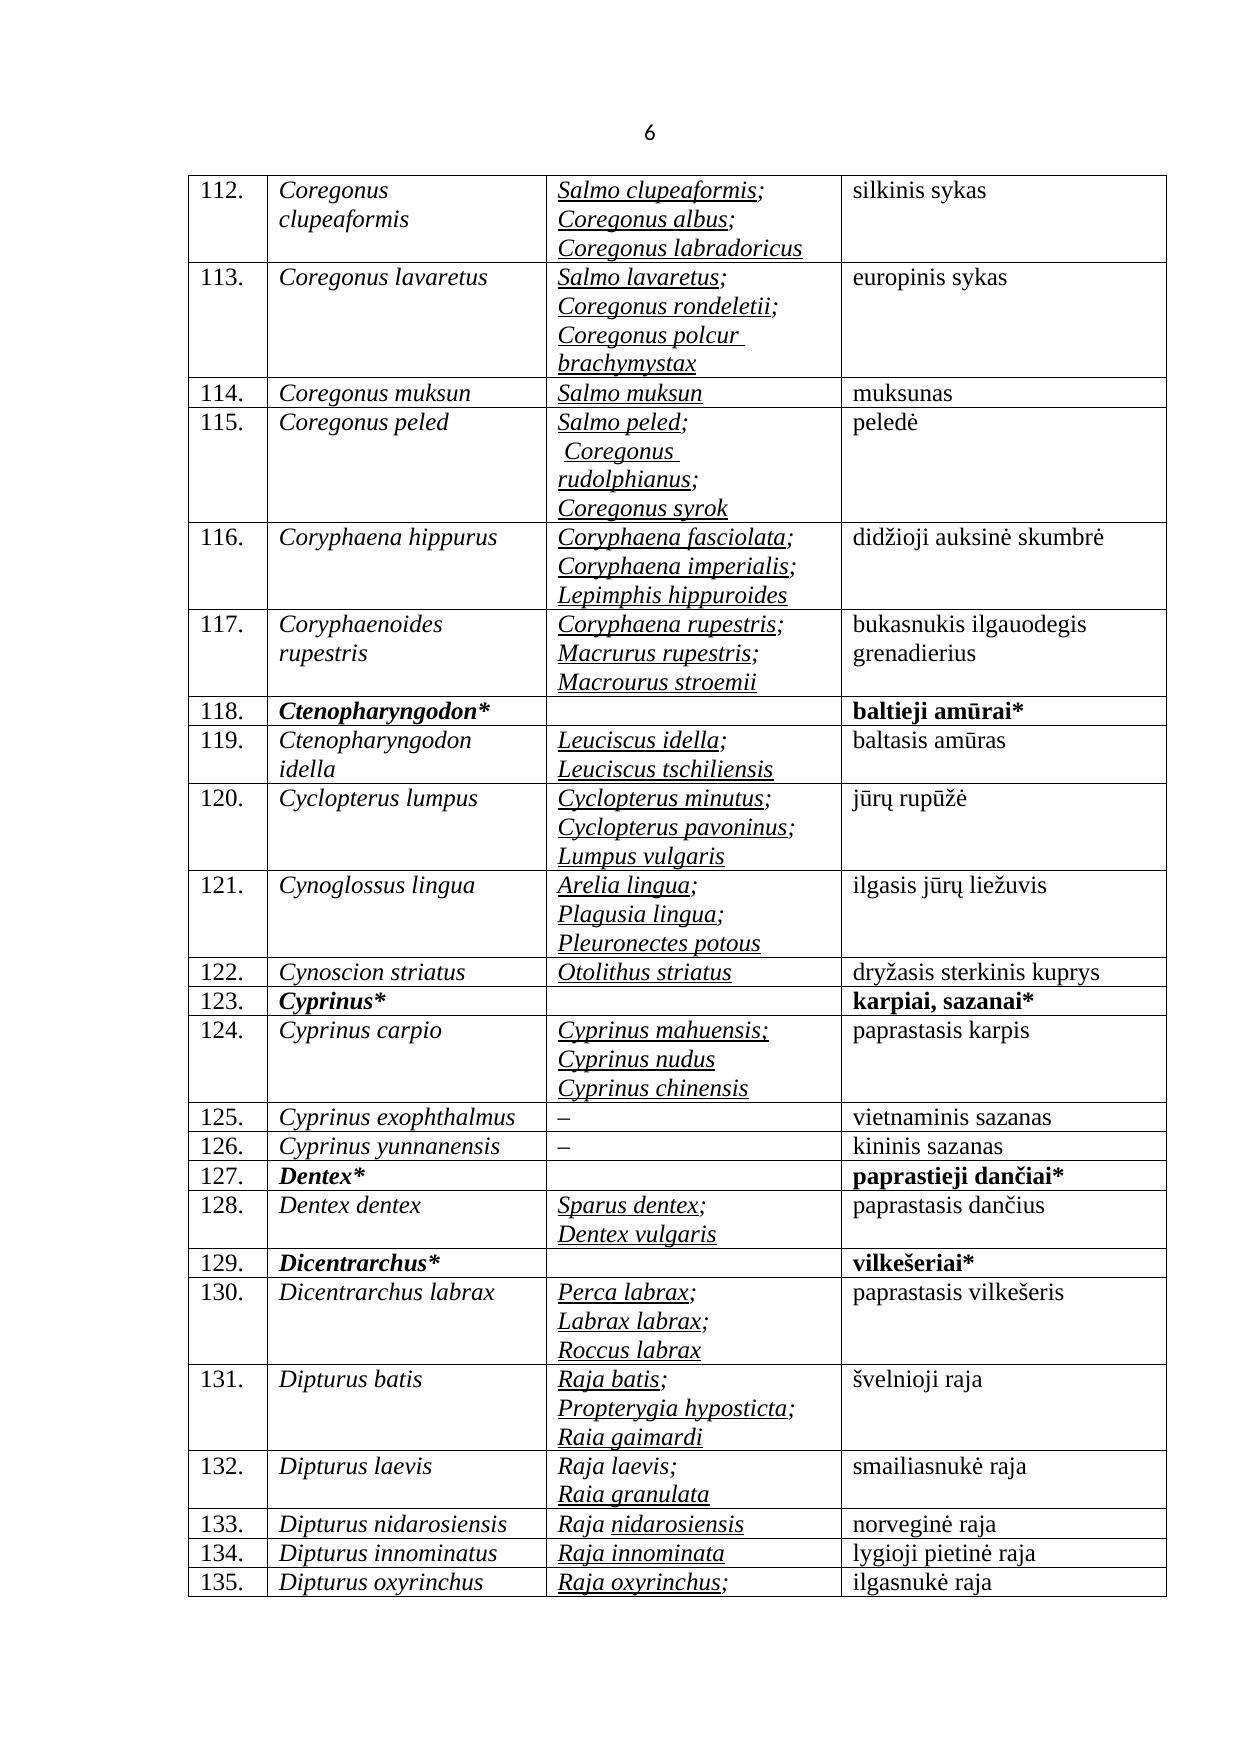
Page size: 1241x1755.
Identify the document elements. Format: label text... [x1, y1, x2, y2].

table_cell 116. [189, 523, 267, 609]
table_cell Sparus dentex; Dentex vulgaris [547, 1191, 841, 1247]
table_cell vilkešeriai* [842, 1249, 1166, 1277]
table_cell Raja innominata [547, 1539, 841, 1567]
table_cell ilgasis jūrų liežuvis [842, 871, 1166, 956]
table_cell Coregonus muksun [268, 378, 546, 406]
table_cell Coregonus peled [268, 408, 546, 522]
table_cell Perca labrax; Labrax labrax; Roccus labrax [547, 1278, 841, 1363]
table_cell Cyclopterus minutus; Cyclopterus pavoninus; Lumpus vulgaris [547, 784, 841, 869]
table_cell Raja nidarosiensis [547, 1509, 841, 1538]
table_cell europinis sykas [842, 263, 1166, 377]
table_cell karpiai, sazanai* [842, 987, 1166, 1015]
table_cell Dentex dentex [268, 1191, 546, 1247]
table_cell Salmo lavaretus; Coregonus rondeletii; Coregonus polcur brachymystax [547, 263, 841, 377]
table_cell smailiasnukė raja [842, 1451, 1166, 1508]
table_cell 125. [189, 1103, 267, 1131]
table_cell 120. [189, 784, 267, 869]
table_cell Dipturus innominatus [268, 1539, 546, 1567]
table_cell Dicentrarchus* [268, 1249, 546, 1277]
table_cell Cyprinus* [268, 987, 546, 1015]
table_cell vietnaminis sazanas [842, 1103, 1166, 1131]
table_cell 119. [189, 726, 267, 783]
table_cell Raja oxyrinchus; [547, 1568, 841, 1596]
table_cell Raja batis; Propterygia hyposticta; Raia gaimardi [547, 1365, 841, 1450]
table_cell Cyprinus exophthalmus [268, 1103, 546, 1131]
table_cell Dipturus nidarosiensis [268, 1509, 546, 1538]
table_cell – [547, 1103, 841, 1131]
table_cell 129. [189, 1249, 267, 1277]
table_cell lygioji pietinė raja [842, 1539, 1166, 1567]
table_cell Salmo muksun [547, 378, 841, 406]
table_cell baltasis amūras [842, 726, 1166, 783]
table_cell 123. [189, 987, 267, 1015]
table_cell Arelia lingua; Plagusia lingua; Pleuronectes potous [547, 871, 841, 956]
table_cell 115. [189, 408, 267, 522]
table_cell Salmo peled; Coregonus rudolphianus; Coregonus syrok [547, 408, 841, 522]
table_cell Dentex* [268, 1161, 546, 1189]
table_cell Ctenopharyngodon* [268, 697, 546, 725]
table_cell 131. [189, 1365, 267, 1450]
table_cell muksunas [842, 378, 1166, 406]
table_cell 133. [189, 1509, 267, 1538]
table_cell 118. [189, 697, 267, 725]
table_cell paprastasis dančius [842, 1191, 1166, 1247]
table_cell baltieji amūrai* [842, 697, 1166, 725]
table_cell 114. [189, 378, 267, 406]
table_cell 121. [189, 871, 267, 956]
table_cell Coryphaenoides rupestris [268, 610, 546, 696]
table_cell bukasnukis ilgauodegis grenadierius [842, 610, 1166, 696]
table_cell 135. [189, 1568, 267, 1596]
table_cell Cynoglossus lingua [268, 871, 546, 956]
table_cell 127. [189, 1161, 267, 1189]
table_cell 128. [189, 1191, 267, 1247]
table_cell Salmo clupeaformis; Coregonus albus; Coregonus labradoricus [547, 176, 841, 262]
table_cell 112. [189, 176, 267, 262]
table_cell 126. [189, 1132, 267, 1160]
table_cell 124. [189, 1016, 267, 1102]
table_cell Coryphaena fasciolata; Coryphaena imperialis; Lepimphis hippuroides [547, 523, 841, 609]
table_cell ilgasnukė raja [842, 1568, 1166, 1596]
table_cell Dicentrarchus labrax [268, 1278, 546, 1363]
table_cell Dipturus batis [268, 1365, 546, 1450]
table_cell didžioji auksinė skumbrė [842, 523, 1166, 609]
table_cell [547, 987, 841, 1015]
table_cell Leuciscus idella; Leuciscus tschiliensis [547, 726, 841, 783]
table_cell [547, 1161, 841, 1189]
table_cell Otolithus striatus [547, 958, 841, 986]
table_cell Coryphaena rupestris; Macrurus rupestris; Macrourus stroemii [547, 610, 841, 696]
table_cell [547, 697, 841, 725]
table_cell paprastasis karpis [842, 1016, 1166, 1102]
table_cell norveginė raja [842, 1509, 1166, 1538]
table_cell kininis sazanas [842, 1132, 1166, 1160]
table_cell Coregonus clupeaformis [268, 176, 546, 262]
table_cell Cyclopterus lumpus [268, 784, 546, 869]
table_cell dryžasis sterkinis kuprys [842, 958, 1166, 986]
table_cell Dipturus oxyrinchus [268, 1568, 546, 1596]
table_cell peledė [842, 408, 1166, 522]
table_cell švelnioji raja [842, 1365, 1166, 1450]
table_cell silkinis sykas [842, 176, 1166, 262]
table_cell Ctenopharyngodon idella [268, 726, 546, 783]
table_cell jūrų rupūžė [842, 784, 1166, 869]
table_cell 113. [189, 263, 267, 377]
table_cell paprastieji dančiai* [842, 1161, 1166, 1189]
table_cell [547, 1249, 841, 1277]
table_cell Cynoscion striatus [268, 958, 546, 986]
table_cell Cyprinus yunnanensis [268, 1132, 546, 1160]
table_cell paprastasis vilkešeris [842, 1278, 1166, 1363]
table_cell Coregonus lavaretus [268, 263, 546, 377]
table_cell – [547, 1132, 841, 1160]
table_cell Raja laevis; Raia granulata [547, 1451, 841, 1508]
table_cell 130. [189, 1278, 267, 1363]
table_cell 117. [189, 610, 267, 696]
table_cell Dipturus laevis [268, 1451, 546, 1508]
table_cell 134. [189, 1539, 267, 1567]
table_cell 132. [189, 1451, 267, 1508]
table_cell 122. [189, 958, 267, 986]
table_cell Cyprinus mahuensis; Cyprinus nudus Cyprinus chinensis [547, 1016, 841, 1102]
table_cell Cyprinus carpio [268, 1016, 546, 1102]
table_cell Coryphaena hippurus [268, 523, 546, 609]
